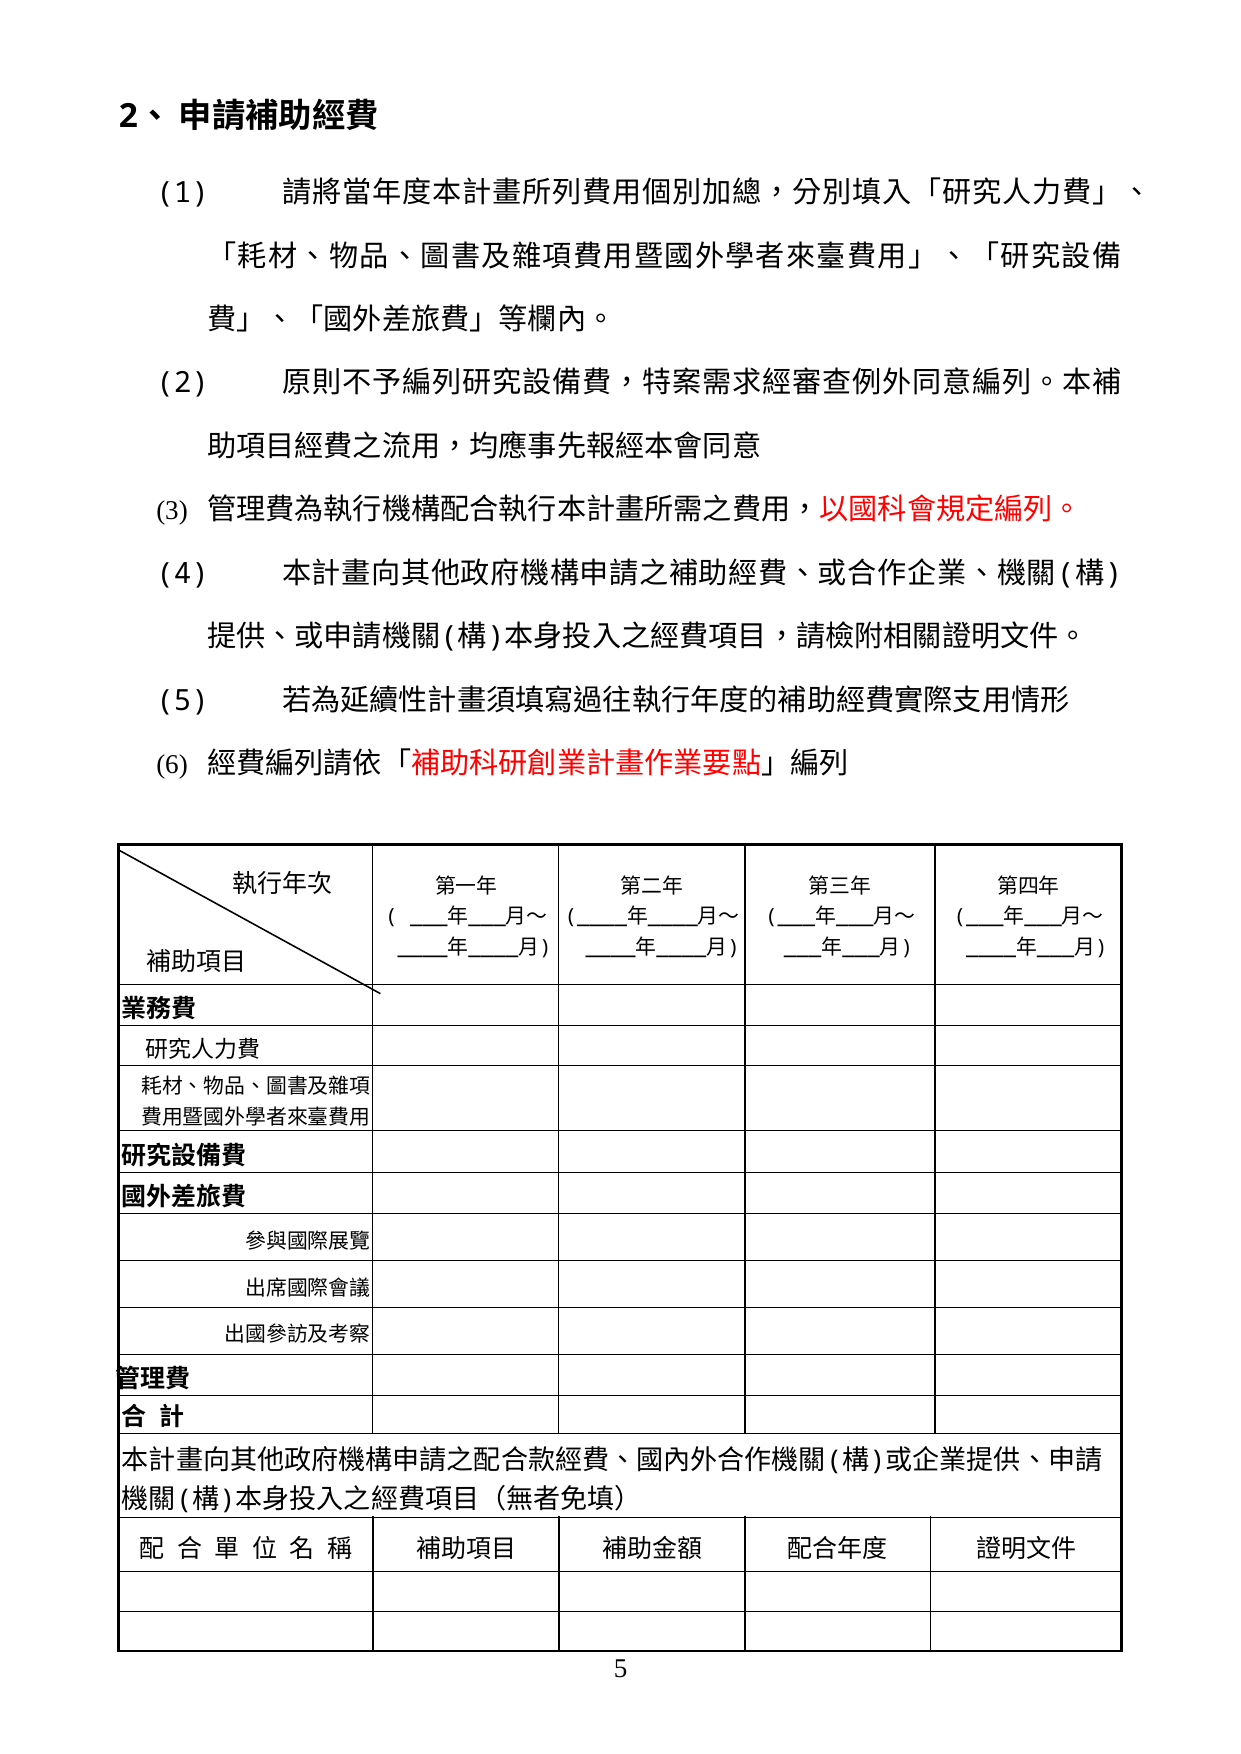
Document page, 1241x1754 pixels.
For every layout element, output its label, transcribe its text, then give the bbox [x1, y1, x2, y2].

table_cell [931, 1612, 1120, 1650]
table_cell [373, 1066, 558, 1130]
table_cell [559, 1396, 744, 1432]
list 請將當年度本計畫所列費用個別加總，分別填入「研究人力費」、「耗材、物品、圖書及雜項費用暨國外學者來臺費用」、「研究設備費」、「國外差旅費」等欄內。 [156, 168, 1122, 338]
list 經費編列請依「補助科研創業計畫作業要點」編列 [156, 740, 1122, 782]
table_cell [559, 1066, 744, 1130]
table_cell 補助項目 [374, 1518, 558, 1571]
table_cell [931, 1572, 1120, 1611]
list 管理費為執行機構配合執行本計畫所需之費用，以國科會規定編列。 [156, 486, 1122, 528]
table_cell [746, 985, 934, 1025]
table_cell [936, 1355, 1120, 1395]
table_cell [373, 985, 558, 1025]
table_cell [746, 1308, 934, 1354]
table_header 第四年 (___年___月～ ____年___月) [936, 846, 1120, 984]
table_cell [559, 1131, 744, 1172]
table_cell 國外差旅費 [120, 1173, 372, 1213]
list 本計畫向其他政府機構申請之補助經費、或合作企業、機關(構)提供、或申請機關(構)本身投入之經費項目，請檢附相關證明文件。 [156, 549, 1122, 655]
table_cell [373, 1131, 558, 1172]
table_cell [936, 1131, 1120, 1172]
table_cell [746, 1396, 934, 1432]
table_cell [560, 1572, 744, 1611]
table_cell [120, 1572, 372, 1611]
table_cell 配合年度 [746, 1518, 930, 1571]
table_cell 管理費 [120, 1355, 372, 1395]
table_cell [559, 985, 744, 1025]
table_cell [374, 1572, 558, 1611]
table_cell [373, 1261, 558, 1307]
table_cell [936, 1026, 1120, 1064]
table_cell [559, 1214, 744, 1260]
table_cell [559, 1173, 744, 1213]
table_cell 出國參訪及考察 [120, 1308, 372, 1354]
table_cell [373, 1026, 558, 1064]
table_cell 出席國際會議 [120, 1261, 372, 1307]
table_header 執行年次 補助項目 [120, 846, 372, 984]
table_cell [936, 985, 1120, 1025]
table_cell 合 計 [120, 1396, 372, 1432]
table_cell [559, 1026, 744, 1064]
table_cell [559, 1355, 744, 1395]
table_cell [373, 1214, 558, 1260]
table_cell [936, 1308, 1120, 1354]
table_cell [374, 1612, 558, 1650]
table_cell 研究設備費 [120, 1131, 372, 1172]
table_cell [373, 1308, 558, 1354]
table_cell [746, 1261, 934, 1307]
list 若為延續性計畫須填寫過往執行年度的補助經費實際支用情形 [156, 676, 1122, 719]
table_cell [936, 1173, 1120, 1213]
table_cell [936, 1396, 1120, 1432]
list 原則不予編列研究設備費，特案需求經審查例外同意編列。本補助項目經費之流用，均應事先報經本會同意 [156, 359, 1122, 465]
table_cell [373, 1396, 558, 1432]
table_header 第三年 (___年___月～ ___年___月) [746, 846, 934, 984]
table_cell 配 合 單 位 名 稱 [120, 1518, 372, 1571]
table_cell [560, 1612, 744, 1650]
table_cell [746, 1214, 934, 1260]
table_cell [120, 1612, 372, 1650]
table_cell [936, 1066, 1120, 1130]
table_cell [746, 1173, 934, 1213]
table_cell [559, 1308, 744, 1354]
table_cell 補助金額 [560, 1518, 744, 1571]
table_cell [373, 1355, 558, 1395]
table_cell 研究人力費 [120, 1026, 372, 1064]
list 申請補助經費 [118, 89, 1122, 137]
table_cell [746, 1572, 930, 1611]
table_header 第二年 (____年____月～ ____年____月) [559, 846, 744, 984]
table_cell [559, 1261, 744, 1307]
table_header 第一年 ( ___年___月～ ____年____月) [373, 846, 558, 984]
table_cell [746, 1131, 934, 1172]
table_cell 參與國際展覽 [120, 1214, 372, 1260]
table_cell [746, 1066, 934, 1130]
table_cell 證明文件 [931, 1518, 1120, 1571]
table_cell 業務費 [120, 985, 372, 1025]
table_cell [936, 1214, 1120, 1260]
table_cell 耗材、物品、圖書及雜項費用暨國外學者來臺費用 [120, 1066, 372, 1130]
table_cell [746, 1612, 930, 1650]
table_cell [373, 1173, 558, 1213]
table_cell [936, 1261, 1120, 1307]
table_cell 本計畫向其他政府機構申請之配合款經費、國內外合作機關(構)或企業提供、申請機關(構)本身投入之經費項目（無者免填） [120, 1434, 1120, 1516]
table_cell [746, 1355, 934, 1395]
table_cell [746, 1026, 934, 1064]
